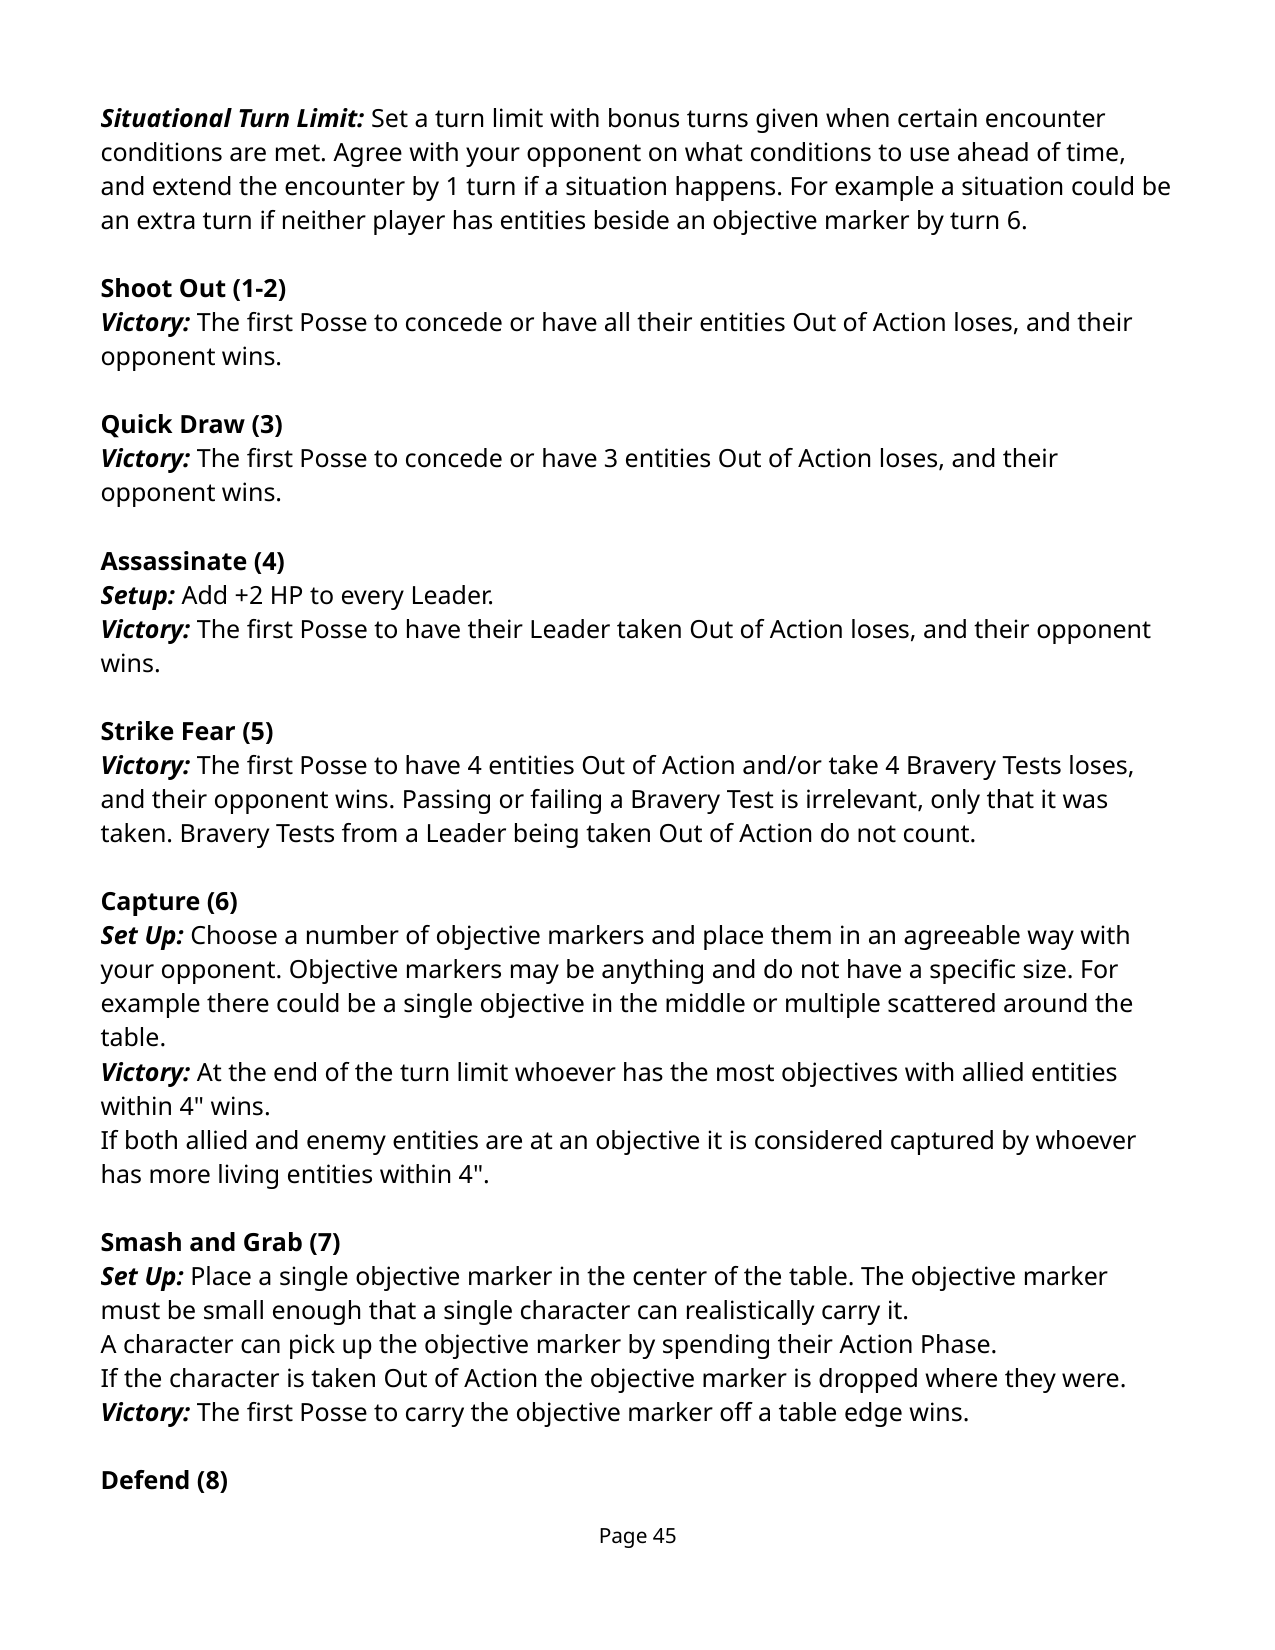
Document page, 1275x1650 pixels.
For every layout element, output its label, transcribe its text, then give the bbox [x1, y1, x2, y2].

text Capture (6) [100, 884, 1174, 918]
text Assassinate (4) [100, 543, 1174, 577]
text Victory: The first Posse to concede or have all their entities Out of Action loses, and their opponent wins. [100, 305, 1174, 373]
text Smash and Grab (7) [100, 1224, 1174, 1258]
text A character can pick up the objective marker by spending their Action Phase. [100, 1327, 1174, 1361]
text Defend (8) [100, 1463, 1174, 1497]
text Victory: The first Posse to have 4 entities Out of Action and/or take 4 Bravery Tests loses, and their opponent wins. Passing or failing a Bravery Test is irrelevant, only that it was taken. Bravery Tests from a Leader being taken Out of Action do not count. [100, 748, 1174, 850]
text If the character is taken Out of Action the objective marker is dropped where they were. [100, 1361, 1174, 1395]
text If both allied and enemy entities are at an objective it is considered captured by whoever has more living entities within 4". [100, 1122, 1174, 1190]
text Victory: The first Posse to have their Leader taken Out of Action loses, and their opponent wins. [100, 611, 1174, 679]
text Victory: The first Posse to carry the objective marker off a table edge wins. [100, 1395, 1174, 1429]
text Set Up: Place a single objective marker in the center of the table. The objective marker must be small enough that a single character can realistically carry it. [100, 1258, 1174, 1327]
text Victory: The first Posse to concede or have 3 entities Out of Action loses, and their opponent wins. [100, 441, 1174, 509]
text Set Up: Choose a number of objective markers and place them in an agreeable way with your opponent. Objective markers may be anything and do not have a specific size. For example there could be a single objective in the middle or multiple scattered around the table. [100, 918, 1174, 1054]
text Strike Fear (5) [100, 713, 1174, 748]
text Situational Turn Limit: Set a turn limit with bonus turns given when certain encounter conditions are met. Agree with your opponent on what conditions to use ahead of time, and extend the encounter by 1 turn if a situation happens. For example a situation could be an extra turn if neither player has entities beside an objective marker by turn 6. [100, 100, 1174, 237]
text Shoot Out (1-2) [100, 271, 1174, 305]
text Victory: At the end of the turn limit whoever has the most objectives with allied entities within 4" wins. [100, 1054, 1174, 1122]
text Quick Draw (3) [100, 407, 1174, 441]
text Setup: Add +2 HP to every Leader. [100, 577, 1174, 611]
